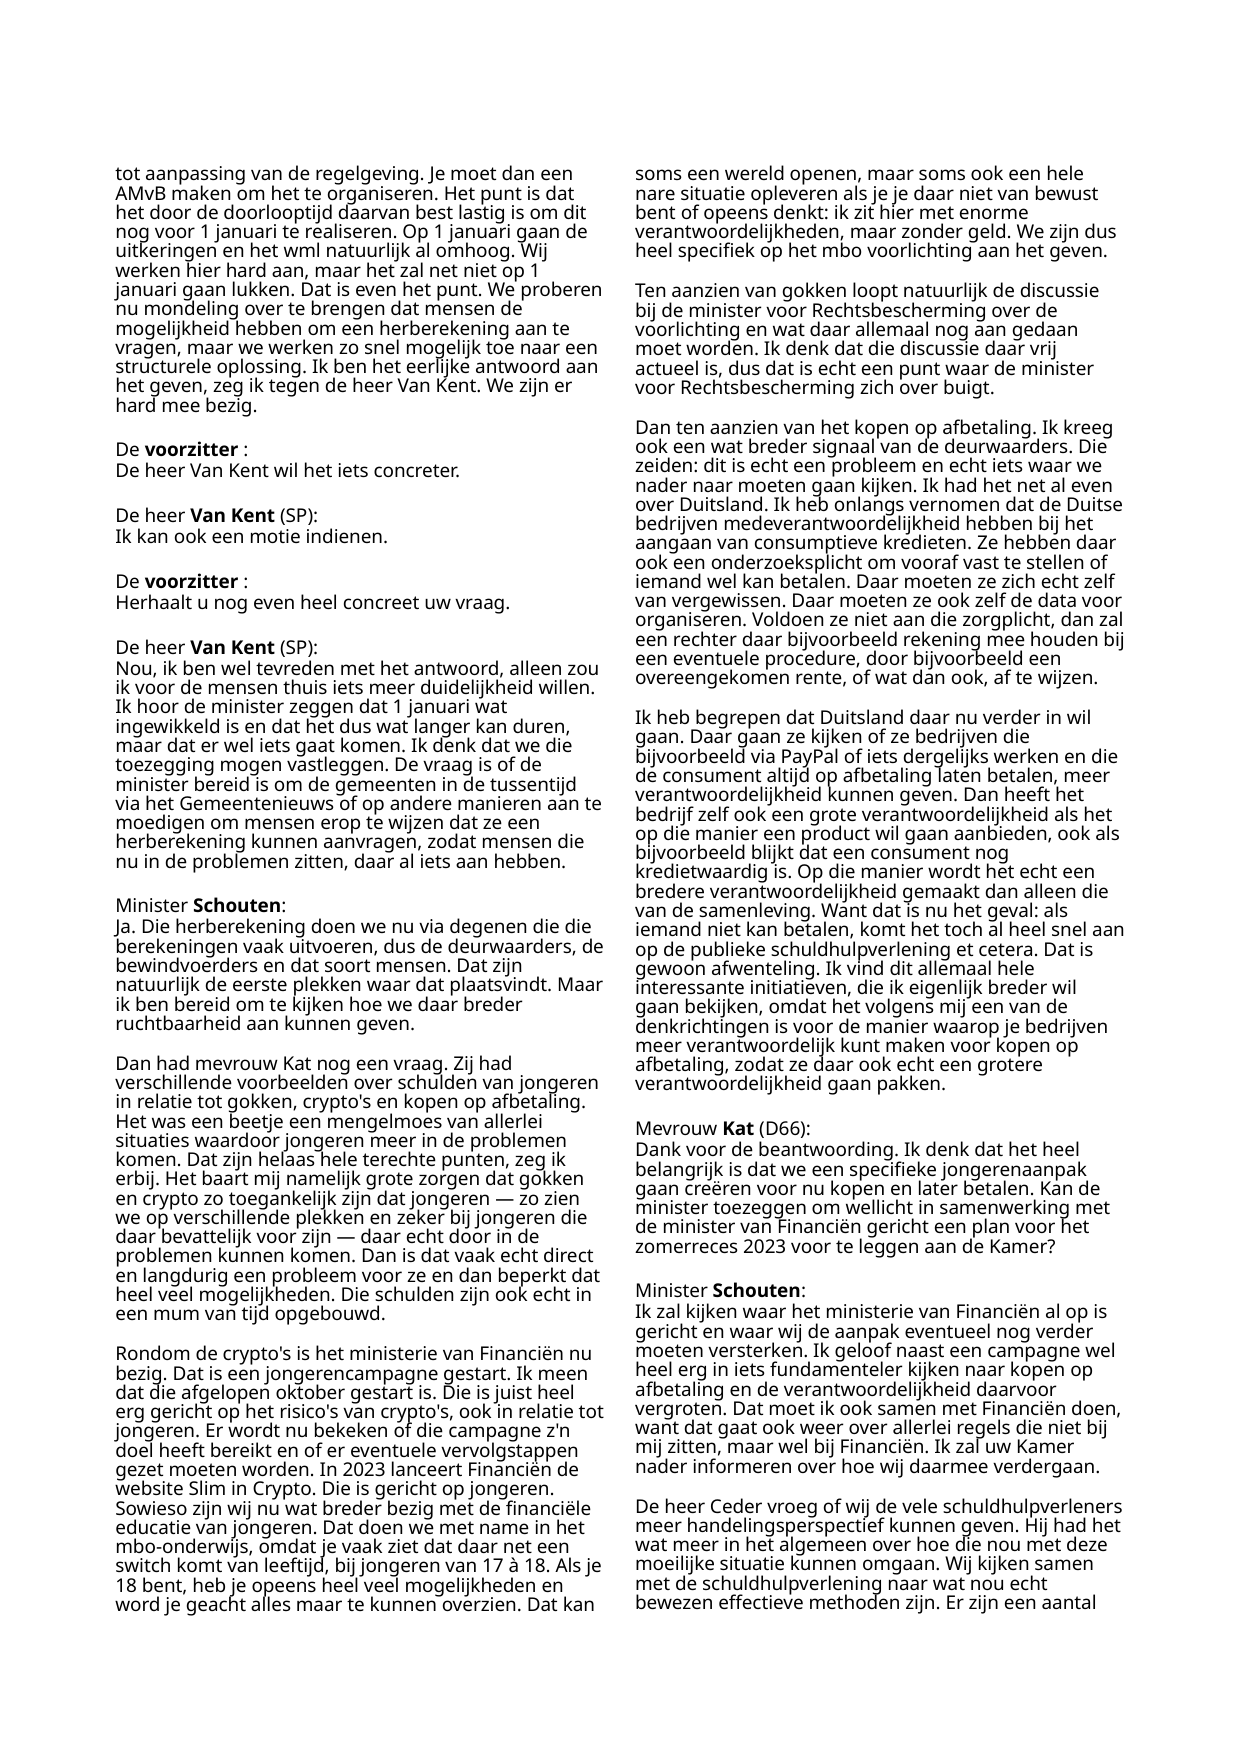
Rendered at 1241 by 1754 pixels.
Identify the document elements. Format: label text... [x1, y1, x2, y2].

text De voorzitter : [115, 437, 605, 462]
text De heer Ceder vroeg of wij de vele schuldhulpverleners meer handelingsperspectief kunnen geven. Hij had het wat meer in het algemeen over hoe die nou met deze moeilijke situatie kunnen omgaan. Wij kijken samen met de schuldhulpverlening naar wat nou echt bewezen effectieve methoden zijn. Er zijn een aantal [635, 1498, 1125, 1613]
text Minister Schouten: [635, 1278, 1125, 1303]
text Ik heb begrepen dat Duitsland daar nu verder in wil gaan. Daar gaan ze kijken of ze bedrijven die bijvoorbeeld via PayPal of iets dergelijks werken en die de consument altijd op afbetaling laten betalen, meer verantwoordelijkheid kunnen geven. Dan heeft het bedrijf zelf ook een grote verantwoordelijkheid als het op die manier een product wil gaan aanbieden, ook als bijvoorbeeld blijkt dat een consument nog kredietwaardig is. Op die manier wordt het echt een bredere verantwoordelijkheid gemaakt dan alleen die van de samenleving. Want dat is nu het geval: als iemand niet kan betalen, komt het toch al heel snel aan op de publieke schuldhulpverlening et cetera. Dat is gewoon afwenteling. Ik vind dit allemaal hele interessante initiatieven, die ik eigenlijk breder wil gaan bekijken, omdat het volgens mij een van de denkrichtingen is voor de manier waarop je bedrijven meer verantwoordelijk kunt maken voor kopen op afbetaling, zodat ze daar ook echt een grotere verantwoordelijkheid gaan pakken. [635, 709, 1125, 1095]
text Nou, ik ben wel tevreden met het antwoord, alleen zou ik voor de mensen thuis iets meer duidelijkheid willen. Ik hoor de minister zeggen dat 1 januari wat ingewikkeld is en dat het dus wat langer kan duren, maar dat er wel iets gaat komen. Ik denk dat we die toezegging mogen vastleggen. De vraag is of de minister bereid is om de gemeenten in de tussentijd via het Gemeentenieuws of op andere manieren aan te moedigen om mensen erop te wijzen dat ze een herberekening kunnen aanvragen, zodat mensen die nu in de problemen zitten, daar al iets aan hebben. [115, 660, 605, 872]
text Minister Schouten: [115, 893, 605, 918]
text soms een wereld openen, maar soms ook een hele nare situatie opleveren als je je daar niet van bewust bent of opeens denkt: ik zit hier met enorme verantwoordelijkheden, maar zonder geld. We zijn dus heel specifiek op het mbo voorlichting aan het geven. [635, 165, 1125, 262]
text De voorzitter : [115, 568, 605, 594]
text tot aanpassing van de regelgeving. Je moet dan een AMvB maken om het te organiseren. Het punt is dat het door de doorlooptijd daarvan best lastig is om dit nog voor 1 januari te realiseren. Op 1 januari gaan de uitkeringen en het wml natuurlijk al omhoog. Wij werken hier hard aan, maar het zal net niet op 1 januari gaan lukken. Dat is even het punt. We proberen nu mondeling over te brengen dat mensen de mogelijkheid hebben om een herberekening aan te vragen, maar we werken zo snel mogelijk toe naar een structurele oplossing. Ik ben het eerlijke antwoord aan het geven, zeg ik tegen de heer Van Kent. We zijn er hard mee bezig. [115, 165, 605, 416]
text De heer Van Kent (SP): [115, 502, 605, 528]
text Rondom de crypto's is het ministerie van Financiën nu bezig. Dat is een jongerencampagne gestart. Ik meen dat die afgelopen oktober gestart is. Die is juist heel erg gericht op het risico's van crypto's, ook in relatie tot jongeren. Er wordt nu bekeken of die campagne z'n doel heeft bereikt en of er eventuele vervolgstappen gezet moeten worden. In 2023 lanceert Financiën de website Slim in Crypto. Die is gericht op jongeren. Sowieso zijn wij nu wat breder bezig met de financiële educatie van jongeren. Dat doen we met name in het mbo-onderwijs, omdat je vaak ziet dat daar net een switch komt van leeftijd, bij jongeren van 17 à 18. Als je 18 bent, heb je opeens heel veel mogelijkheden en word je geacht alles maar te kunnen overzien. Dat kan [115, 1345, 605, 1615]
text Ik kan ook een motie indienen. [115, 528, 605, 547]
text De heer Van Kent (SP): [115, 634, 605, 660]
text Dan had mevrouw Kat nog een vraag. Zij had verschillende voorbeelden over schulden van jongeren in relatie tot gokken, crypto's en kopen op afbetaling. Het was een beetje een mengelmoes van allerlei situaties waardoor jongeren meer in de problemen komen. Dat zijn helaas hele terechte punten, zeg ik erbij. Het baart mij namelijk grote zorgen dat gokken en crypto zo toegankelijk zijn dat jongeren — zo zien we op verschillende plekken en zeker bij jongeren die daar bevattelijk voor zijn — daar echt door in de problemen kunnen komen. Dan is dat vaak echt direct en langdurig een probleem voor ze en dan beperkt dat heel veel mogelijkheden. Die schulden zijn ook echt in een mum van tijd opgebouwd. [115, 1055, 605, 1324]
text Ik zal kijken waar het ministerie van Financiën al op is gericht en waar wij de aanpak eventueel nog verder moeten versterken. Ik geloof naast een campagne wel heel erg in iets fundamenteler kijken naar kopen op afbetaling en de verantwoordelijkheid daarvoor vergroten. Dat moet ik ook samen met Financiën doen, want dat gaat ook weer over allerlei regels die niet bij mij zitten, maar wel bij Financiën. Ik zal uw Kamer nader informeren over hoe wij daarmee verdergaan. [635, 1303, 1125, 1477]
text Dan ten aanzien van het kopen op afbetaling. Ik kreeg ook een wat breder signaal van de deurwaarders. Die zeiden: dit is echt een probleem en echt iets waar we nader naar moeten gaan kijken. Ik had het net al even over Duitsland. Ik heb onlangs vernomen dat de Duitse bedrijven medeverantwoordelijkheid hebben bij het aangaan van consumptieve kredieten. Ze hebben daar ook een onderzoeksplicht om vooraf vast te stellen of iemand wel kan betalen. Daar moeten ze zich echt zelf van vergewissen. Daar moeten ze ook zelf de data voor organiseren. Voldoen ze niet aan die zorgplicht, dan zal een rechter daar bijvoorbeeld rekening mee houden bij een eventuele procedure, door bijvoorbeeld een overeengekomen rente, of wat dan ook, af te wijzen. [635, 419, 1125, 688]
text Dank voor de beantwoording. Ik denk dat het heel belangrijk is dat we een specifieke jongerenaanpak gaan creëren voor nu kopen en later betalen. Kan de minister toezeggen om wellicht in samenwerking met de minister van Financiën gericht een plan voor het zomerreces 2023 voor te leggen aan de Kamer? [635, 1141, 1125, 1257]
text Mevrouw Kat (D66): [635, 1116, 1125, 1141]
text Herhaalt u nog even heel concreet uw vraag. [115, 594, 605, 613]
text De heer Van Kent wil het iets concreter. [115, 462, 605, 482]
text Ja. Die herberekening doen we nu via degenen die die berekeningen vaak uitvoeren, dus de deurwaarders, de bewindvoerders en dat soort mensen. Dat zijn natuurlijk de eerste plekken waar dat plaatsvindt. Maar ik ben bereid om te kijken hoe we daar breder ruchtbaarheid aan kunnen geven. [115, 918, 605, 1034]
text Ten aanzien van gokken loopt natuurlijk de discussie bij de minister voor Rechtsbescherming over de voorlichting en wat daar allemaal nog aan gedaan moet worden. Ik denk dat die discussie daar vrij actueel is, dus dat is echt een punt waar de minister voor Rechtsbescherming zich over buigt. [635, 282, 1125, 398]
